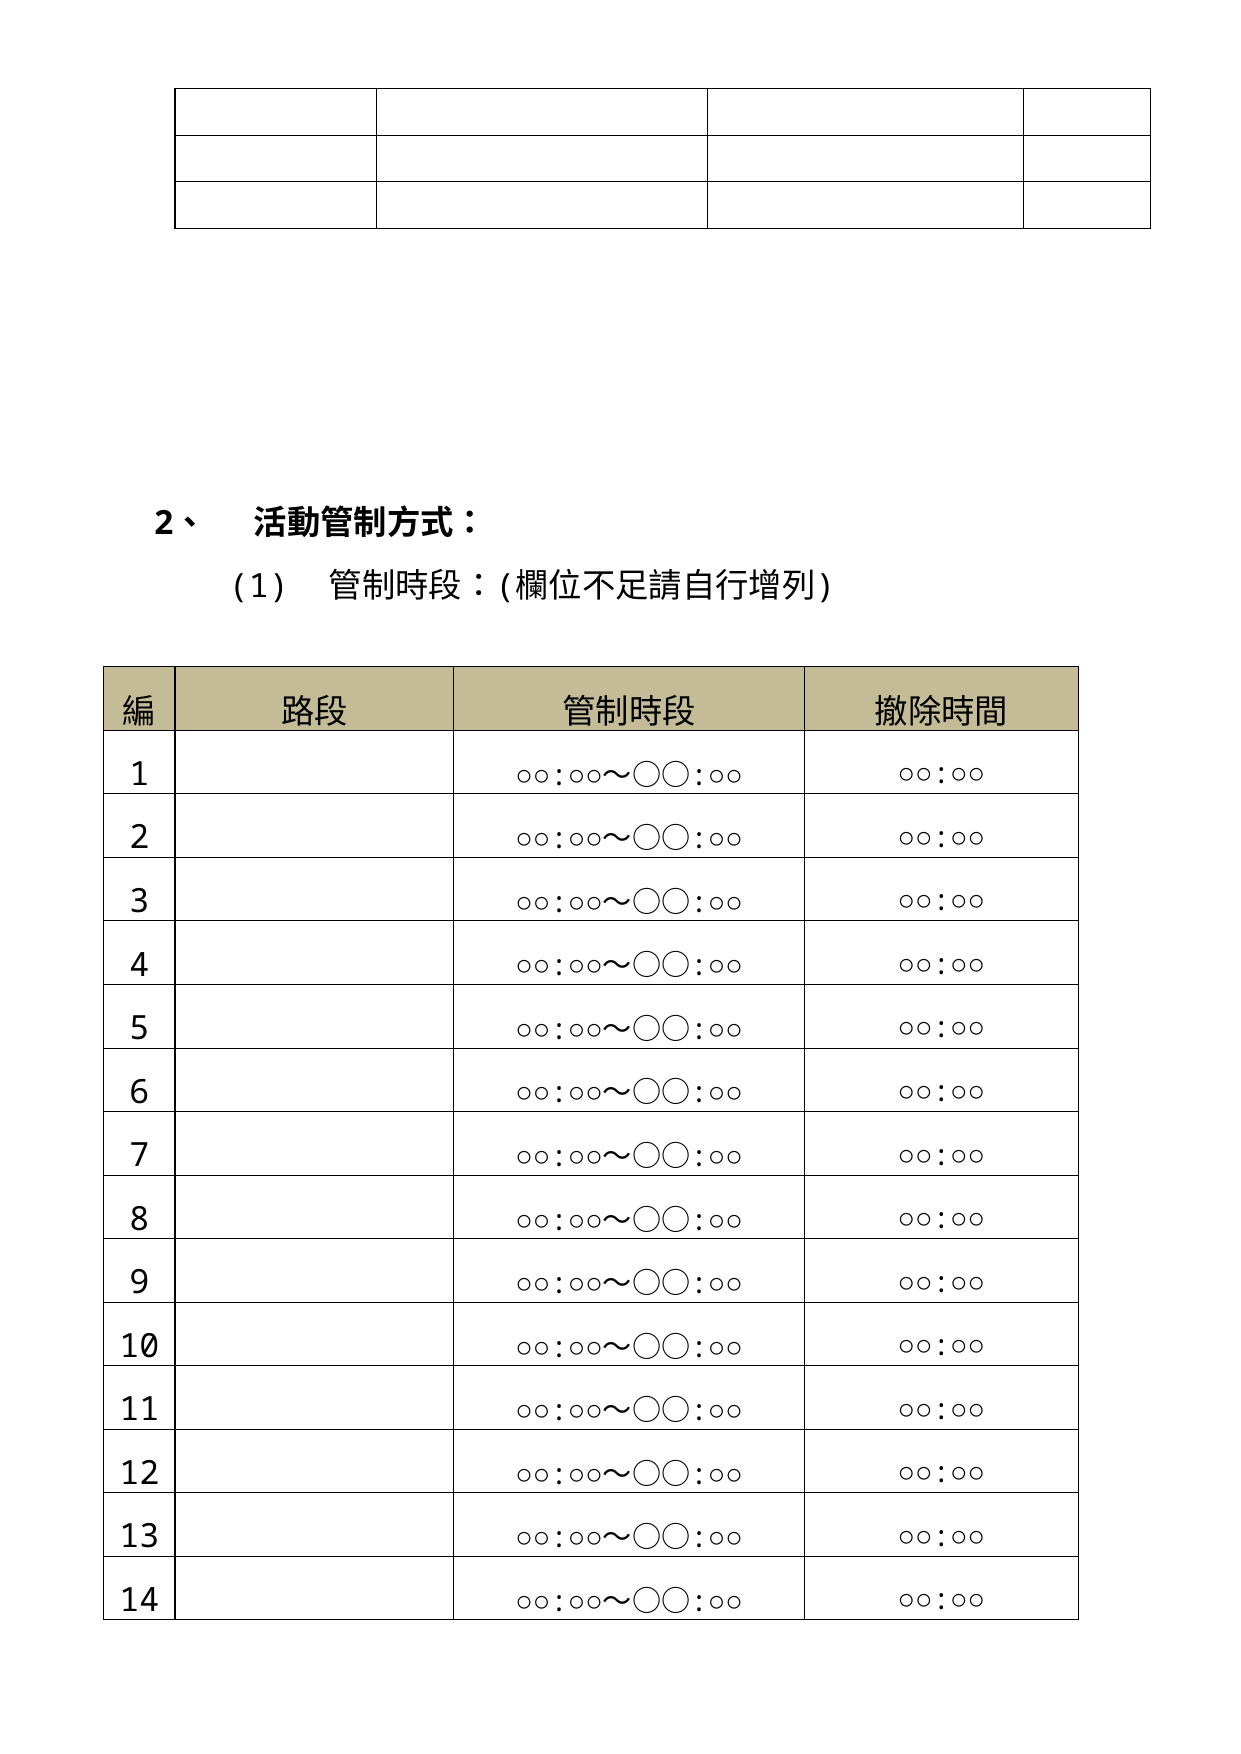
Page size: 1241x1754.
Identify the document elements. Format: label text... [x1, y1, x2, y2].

table_cell ○○:○○～○○:○○ [454, 1176, 804, 1238]
table_cell ○○:○○ [805, 1049, 1078, 1111]
table_cell ○○:○○～○○:○○ [454, 1112, 804, 1174]
table_cell [708, 89, 1023, 135]
table_header 管制時段 [454, 667, 804, 730]
table_cell ○○:○○～○○:○○ [454, 921, 804, 984]
table_cell 1 [104, 731, 174, 793]
table_cell ○○:○○～○○:○○ [454, 985, 804, 1047]
table_cell [1024, 89, 1150, 135]
table_cell ○○:○○ [805, 985, 1078, 1047]
table_cell ○○:○○～○○:○○ [454, 1557, 804, 1619]
table_cell [176, 731, 453, 793]
list 活動管制方式： [153, 479, 1152, 541]
table_cell [377, 89, 707, 135]
table_cell ○○:○○～○○:○○ [454, 858, 804, 920]
table_cell [377, 136, 707, 181]
table_cell 3 [104, 858, 174, 920]
table_cell 5 [104, 985, 174, 1047]
table_header 路段 [176, 667, 453, 730]
table_cell ○○:○○～○○:○○ [454, 1049, 804, 1111]
table_cell [1024, 182, 1150, 228]
table_cell ○○:○○ [805, 1493, 1078, 1556]
table_cell [176, 1239, 453, 1302]
table_cell ○○:○○～○○:○○ [454, 1430, 804, 1492]
list 管制時段：(欄位不足請自行增列) [228, 541, 1152, 604]
table_cell 13 [104, 1493, 174, 1556]
table_cell ○○:○○ [805, 1366, 1078, 1429]
table_cell ○○:○○～○○:○○ [454, 1239, 804, 1302]
table_cell ○○:○○ [805, 921, 1078, 984]
table_cell [176, 1303, 453, 1365]
table_cell ○○:○○～○○:○○ [454, 1303, 804, 1365]
table_cell 14 [104, 1557, 174, 1619]
table_cell ○○:○○ [805, 794, 1078, 857]
table_cell 2 [104, 794, 174, 857]
table_cell ○○:○○ [805, 731, 1078, 793]
table_cell ○○:○○ [805, 1176, 1078, 1238]
table_cell [176, 1430, 453, 1492]
table_cell ○○:○○～○○:○○ [454, 1493, 804, 1556]
table_cell [176, 1049, 453, 1111]
table_cell ○○:○○～○○:○○ [454, 794, 804, 857]
table_cell 8 [104, 1176, 174, 1238]
table_cell [176, 1493, 453, 1556]
table_cell ○○:○○～○○:○○ [454, 731, 804, 793]
table_cell 6 [104, 1049, 174, 1111]
table_cell [1024, 136, 1150, 181]
table_cell ○○:○○ [805, 1430, 1078, 1492]
table_cell 9 [104, 1239, 174, 1302]
table_cell ○○:○○～○○:○○ [454, 1366, 804, 1429]
table_cell [708, 182, 1023, 228]
table_header 撤除時間 [805, 667, 1078, 730]
table_cell ○○:○○ [805, 1557, 1078, 1619]
table_cell 10 [104, 1303, 174, 1365]
table_cell [176, 182, 376, 228]
table_cell 4 [104, 921, 174, 984]
table_cell ○○:○○ [805, 1239, 1078, 1302]
table_cell [176, 1176, 453, 1238]
table_cell [176, 985, 453, 1047]
table_cell 12 [104, 1430, 174, 1492]
table_header 編 [104, 667, 174, 730]
table_cell 11 [104, 1366, 174, 1429]
table_cell [377, 182, 707, 228]
table_cell ○○:○○ [805, 858, 1078, 920]
table_cell [176, 89, 376, 135]
table_cell [708, 136, 1023, 181]
table_cell ○○:○○ [805, 1303, 1078, 1365]
table_cell [176, 136, 376, 181]
table_cell ○○:○○ [805, 1112, 1078, 1174]
table_cell [176, 921, 453, 984]
table_cell 7 [104, 1112, 174, 1174]
table_cell [176, 858, 453, 920]
table_cell [176, 1557, 453, 1619]
table_cell [176, 1366, 453, 1429]
table_cell [176, 1112, 453, 1174]
table_cell [176, 794, 453, 857]
